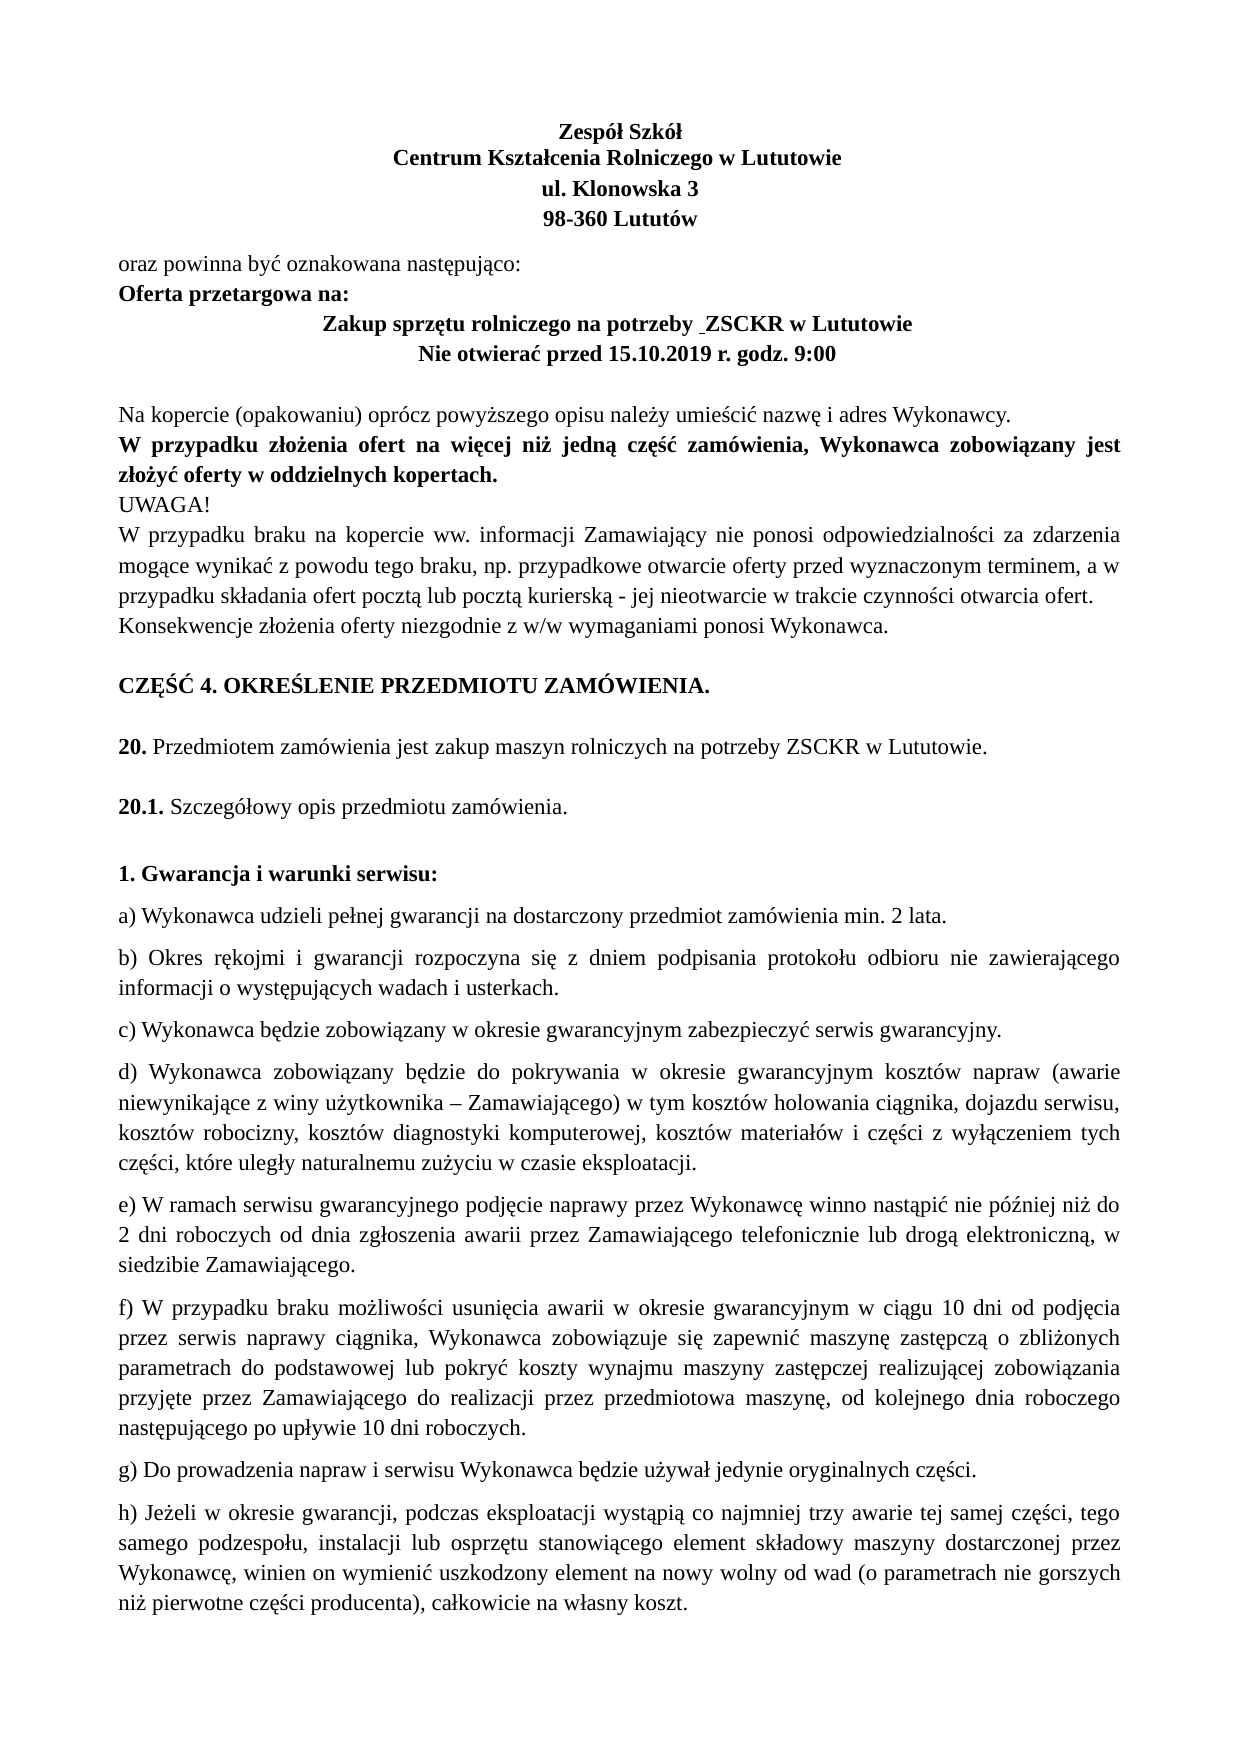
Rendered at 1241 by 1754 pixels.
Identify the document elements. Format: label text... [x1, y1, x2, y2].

text oraz powinna być oznakowana następująco: [118, 250, 1122, 276]
text Centrum Kształcenia Rolniczego w Lututowie ul. Klonowska 3 98-360 Lututów [118, 144, 1122, 231]
text Konsekwencje złożenia oferty niezgodnie z w/w wymaganiami ponosi Wykonawca. [118, 612, 1122, 638]
text W przypadku braku na kopercie ww. informacji Zamawiający nie ponosi odpowiedzialności za zdarzenia mogące wynikać z powodu tego braku, np. przypadkowe otwarcie oferty przed wyznaczonym terminem, a w przypadku składania ofert pocztą lub pocztą kurierską - jej nieotwarcie w trakcie czynności otwarcia ofert. [118, 522, 1122, 608]
text b) Okres rękojmi i gwarancji rozpoczyna się z dniem podpisania protokołu odbioru nie zawierającego informacji o występujących wadach i usterkach. [118, 944, 1122, 1001]
text d) Wykonawca zobowiązany będzie do pokrywania w okresie gwarancyjnym kosztów napraw (awarie niewynikające z winy użytkownika – Zamawiającego) w tym kosztów holowania ciągnika, dojazdu serwisu, kosztów robocizny, kosztów diagnostyki komputerowej, kosztów materiałów i części z wyłączeniem tych części, które uległy naturalnemu zużyciu w czasie eksploatacji. [118, 1058, 1122, 1175]
text CZĘŚĆ 4. OKREŚLENIE PRZEDMIOTU ZAMÓWIENIA. [118, 673, 1122, 699]
text 20.1. Szczegółowy opis przedmiotu zamówienia. [118, 793, 1122, 820]
text UWAGA! [118, 491, 1122, 518]
text c) Wykonawca będzie zobowiązany w okresie gwarancyjnym zabezpieczyć serwis gwarancyjny. [118, 1016, 1122, 1043]
text W przypadku złożenia ofert na więcej niż jedną część zamówienia, Wykonawca zobowiązany jest złożyć oferty w oddzielnych kopertach. [118, 431, 1122, 487]
text h) Jeżeli w okresie gwarancji, podczas eksploatacji wystąpią co najmniej trzy awarie tej samej części, tego samego podzespołu, instalacji lub osprzętu stanowiącego element składowy maszyny dostarczonej przez Wykonawcę, winien on wymienić uszkodzony element na nowy wolny od wad (o parametrach nie gorszych niż pierwotne części producenta), całkowicie na własny koszt. [118, 1498, 1122, 1616]
text f) W przypadku braku możliwości usunięcia awarii w okresie gwarancyjnym w ciągu 10 dni od podjęcia przez serwis naprawy ciągnika, Wykonawca zobowiązuje się zapewnić maszynę zastępczą o zbliżonych parametrach do podstawowej lub pokryć koszty wynajmu maszyny zastępczej realizującej zobowiązania przyjęte przez Zamawiającego do realizacji przez przedmiotowa maszynę, od kolejnego dnia roboczego następującego po upływie 10 dni roboczych. [118, 1293, 1122, 1441]
text Zakup sprzętu rolniczego na potrzeby ZSCKR w Lututowie [118, 310, 1122, 336]
text g) Do prowadzenia napraw i serwisu Wykonawca będzie używał jedynie oryginalnych części. [118, 1456, 1122, 1483]
text 1. Gwarancja i warunki serwisu: [118, 860, 1122, 886]
text Oferta przetargowa na: [118, 280, 1122, 306]
text Nie otwierać przed 15.10.2019 r. godz. 9:00 [118, 340, 1122, 367]
text 20. Przedmiotem zamówienia jest zakup maszyn rolniczych na potrzeby ZSCKR w Lututowie. [118, 733, 1122, 759]
text e) W ramach serwisu gwarancyjnego podjęcie naprawy przez Wykonawcę winno nastąpić nie później niż do 2 dni roboczych od dnia zgłoszenia awarii przez Zamawiającego telefonicznie lub drogą elektroniczną, w siedzibie Zamawiającego. [118, 1191, 1122, 1278]
text Na kopercie (opakowaniu) oprócz powyższego opisu należy umieścić nazwę i adres Wykonawcy. [118, 401, 1122, 427]
text Zespół Szkół [118, 118, 1122, 144]
text a) Wykonawca udzieli pełnej gwarancji na dostarczony przedmiot zamówienia min. 2 lata. [118, 902, 1122, 928]
